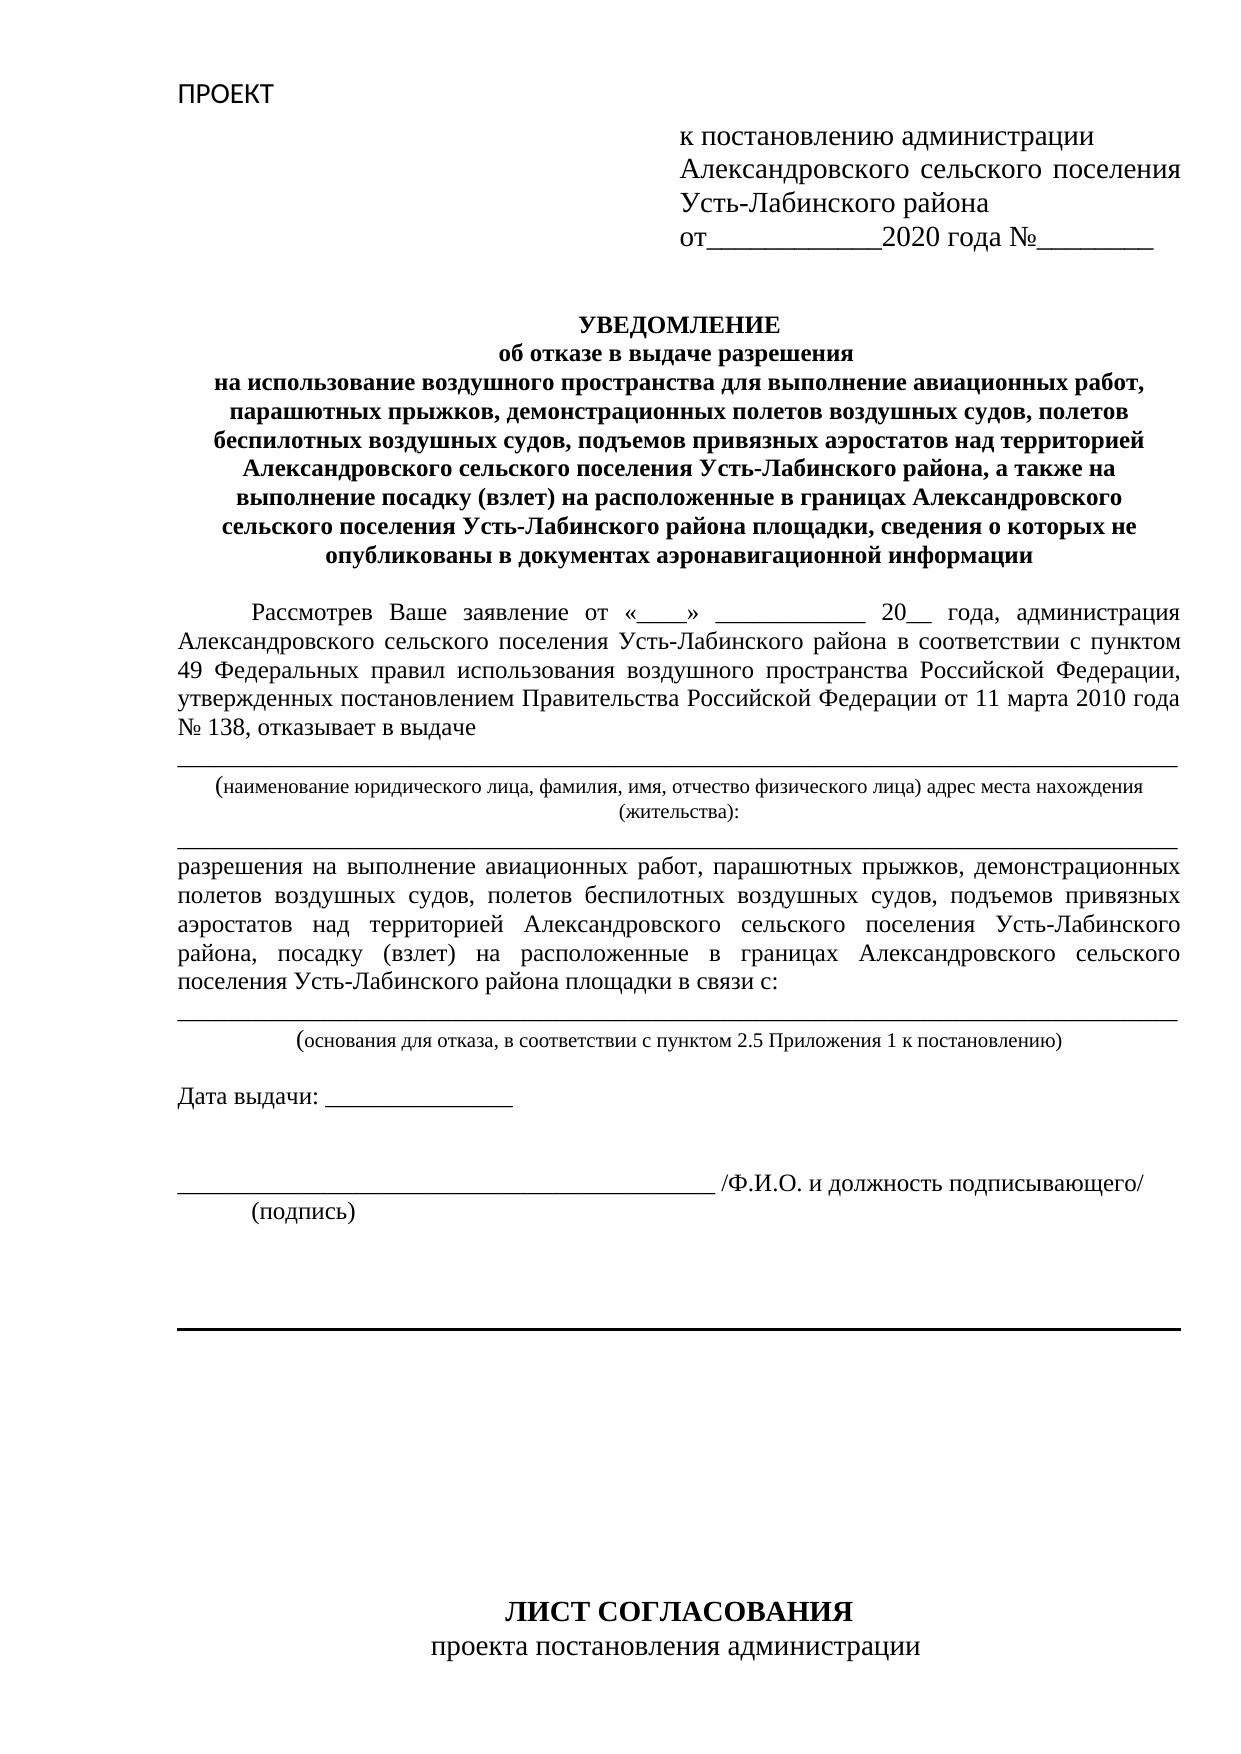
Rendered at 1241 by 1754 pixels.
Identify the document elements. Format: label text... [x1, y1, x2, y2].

text Дата выдачи: _______________ [177, 1081, 1181, 1110]
text ЛИСТ СОГЛАСОВАНИЯ [177, 1594, 1181, 1628]
text ___________________________________________ /Ф.И.О. и должность подписывающего/ [177, 1168, 1181, 1196]
text от____________2020 года №________ [679, 219, 1181, 252]
text разрешения на выполнение авиационных работ, парашютных прыжков, демонстрационных полетов воздушных судов, полетов беспилотных воздушных судов, подъемов привязных аэростатов над территорией Александровского сельского поселения Усть-Лабинского района, посадку (взлет) на расположенные в границах Александровского сельского поселения Усть-Лабинского района площадки в связи с: [177, 851, 1181, 995]
text (наименование юридического лица, фамилия, имя, отчество физического лица) адрес места нахождения (жительства): [177, 770, 1181, 823]
text ________________________________________________________________________________ [177, 995, 1181, 1024]
text УВЕДОМЛЕНИЕ [177, 310, 1181, 338]
text Рассмотрев Ваше заявление от «____» ____________ 20__ года, администрация Александровского сельского поселения Усть-Лабинского района в соответствии с пунктом 49 Федеральных правил использования воздушного пространства Российской Федерации, утвержденных постановлением Правительства Российской Федерации от 11 марта 2010 года № 138, отказывает в выдаче [177, 597, 1181, 741]
text к постановлению администрации [679, 118, 1181, 152]
text ________________________________________________________________________________ [177, 823, 1181, 851]
text (подпись) [177, 1196, 1181, 1225]
text проекта постановления администрации [177, 1628, 1181, 1661]
text об отказе в выдаче разрешения на использование воздушного пространства для выполнение авиационных работ, парашютных прыжков, демонстрационных полетов воздушных судов, полетов беспилотных воздушных судов, подъемов привязных аэростатов над территорией Александровского сельского поселения Усть-Лабинского района, а также на выполнение посадку (взлет) на расположенные в границах Александровского сельского поселения Усть-Лабинского района площадки, сведения о которых не опубликованы в документах аэронавигационной информации [177, 338, 1181, 568]
text Александровского сельского поселения Усть-Лабинского района [679, 152, 1181, 219]
text ________________________________________________________________________________ [177, 741, 1181, 770]
text (основания для отказа, в соответствии с пунктом 2.5 Приложения 1 к постановлению) [177, 1024, 1181, 1053]
